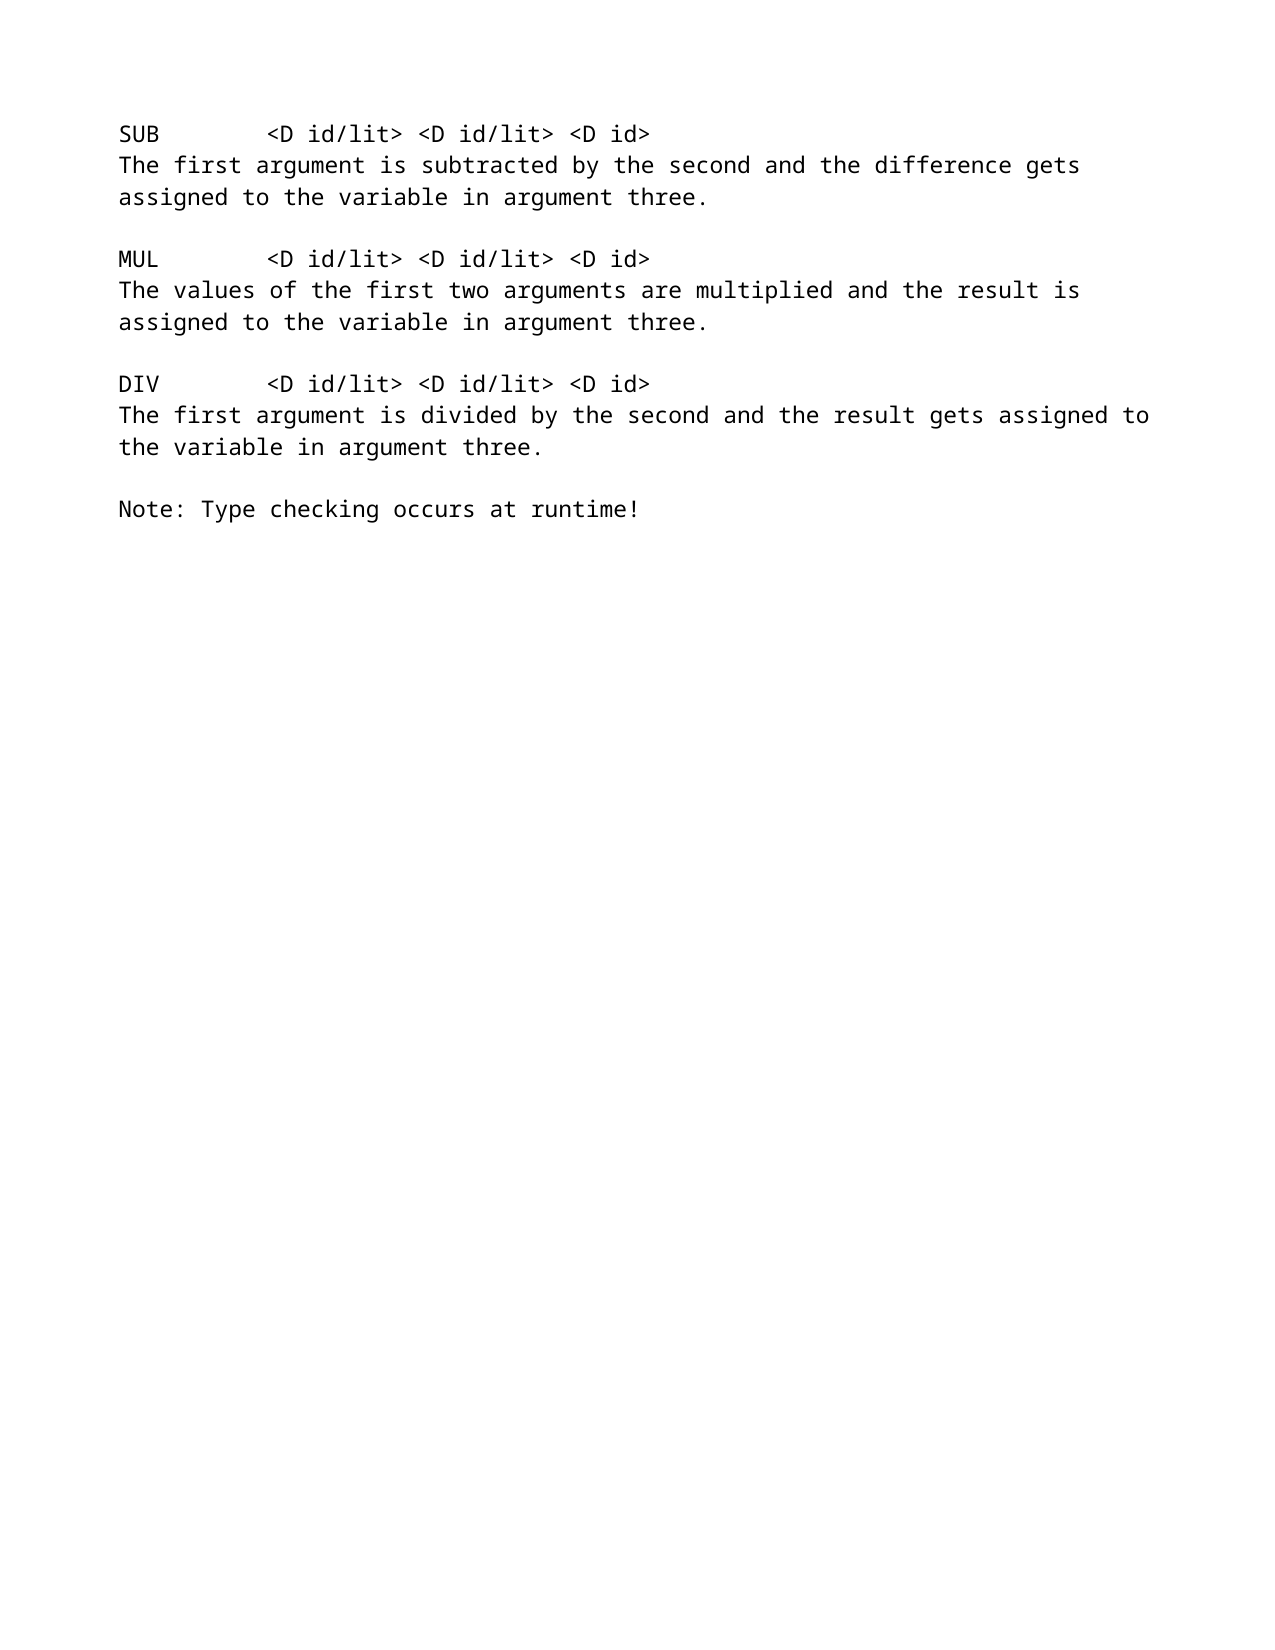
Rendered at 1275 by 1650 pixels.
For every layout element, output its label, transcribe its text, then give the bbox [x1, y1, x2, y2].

text DIV <D id/lit> <D id/lit> <D id> [118, 368, 1157, 399]
text Note: Type checking occurs at runtime! [118, 493, 1157, 524]
text SUB <D id/lit> <D id/lit> <D id> [118, 118, 1157, 149]
text The first argument is divided by the second and the result gets assigned to the variable in argument three. [118, 399, 1157, 462]
text MUL <D id/lit> <D id/lit> <D id> [118, 243, 1157, 274]
text The first argument is subtracted by the second and the difference gets assigned to the variable in argument three. [118, 149, 1157, 212]
text The values of the first two arguments are multiplied and the result is assigned to the variable in argument three. [118, 274, 1157, 337]
